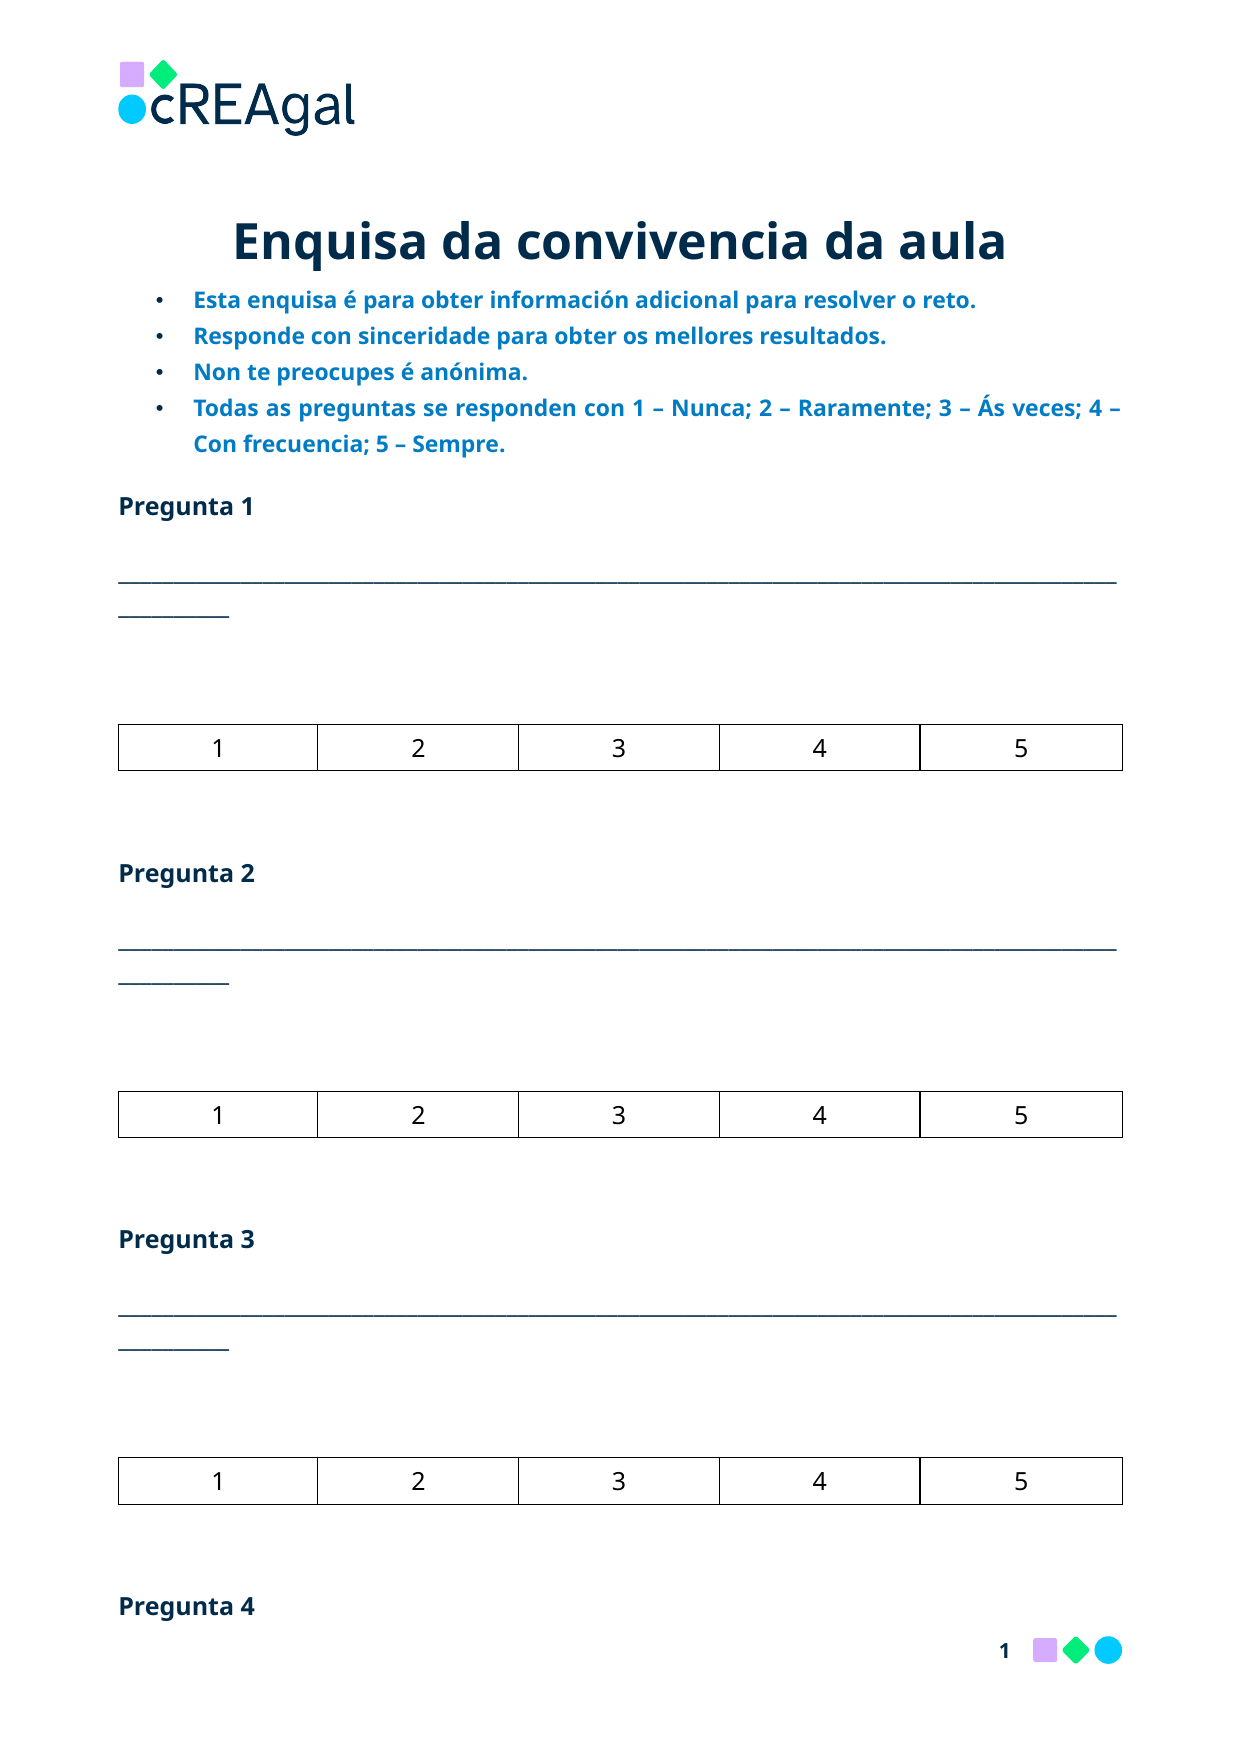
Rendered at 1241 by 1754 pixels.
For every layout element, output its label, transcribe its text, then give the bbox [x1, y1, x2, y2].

table_header 2 [318, 1458, 518, 1504]
subtitle Pregunta 2 [118, 855, 1122, 889]
table_header 2 [318, 725, 518, 770]
table_header 5 [921, 725, 1122, 770]
subtitle Pregunta 3 [118, 1222, 1122, 1256]
table_header 3 [519, 725, 719, 770]
table_header 3 [519, 1092, 719, 1137]
table_header 4 [720, 1458, 919, 1504]
subtitle Esta enquisa é para obter información adicional para resolver o reto. [156, 284, 1122, 315]
picture [118, 60, 355, 136]
table_header 1 [119, 1092, 317, 1137]
text ____________________________________________________________________________________________________ [118, 553, 1122, 622]
table_header 4 [720, 1092, 919, 1137]
table_header 1 [119, 725, 317, 770]
subtitle Pregunta 4 [118, 1589, 1122, 1623]
table_header 2 [318, 1092, 518, 1137]
table_header 5 [921, 1458, 1122, 1504]
subtitle Pregunta 1 [118, 489, 1122, 523]
subtitle Non te preocupes é anónima. [156, 356, 1122, 387]
table_header 3 [519, 1458, 719, 1504]
table_header 5 [921, 1092, 1122, 1137]
subtitle Responde con sinceridade para obter os mellores resultados. [156, 320, 1122, 351]
table_header 4 [720, 725, 919, 770]
text ____________________________________________________________________________________________________ [118, 1287, 1122, 1355]
table_header 1 [119, 1458, 317, 1504]
subtitle Todas as preguntas se responden con 1 – Nunca; 2 – Raramente; 3 – Ás veces; 4 – Con frecuencia; 5 – Sempre. [156, 392, 1122, 459]
text ____________________________________________________________________________________________________ [118, 920, 1122, 988]
subtitle Enquisa da convivencia da aula [118, 206, 1122, 274]
